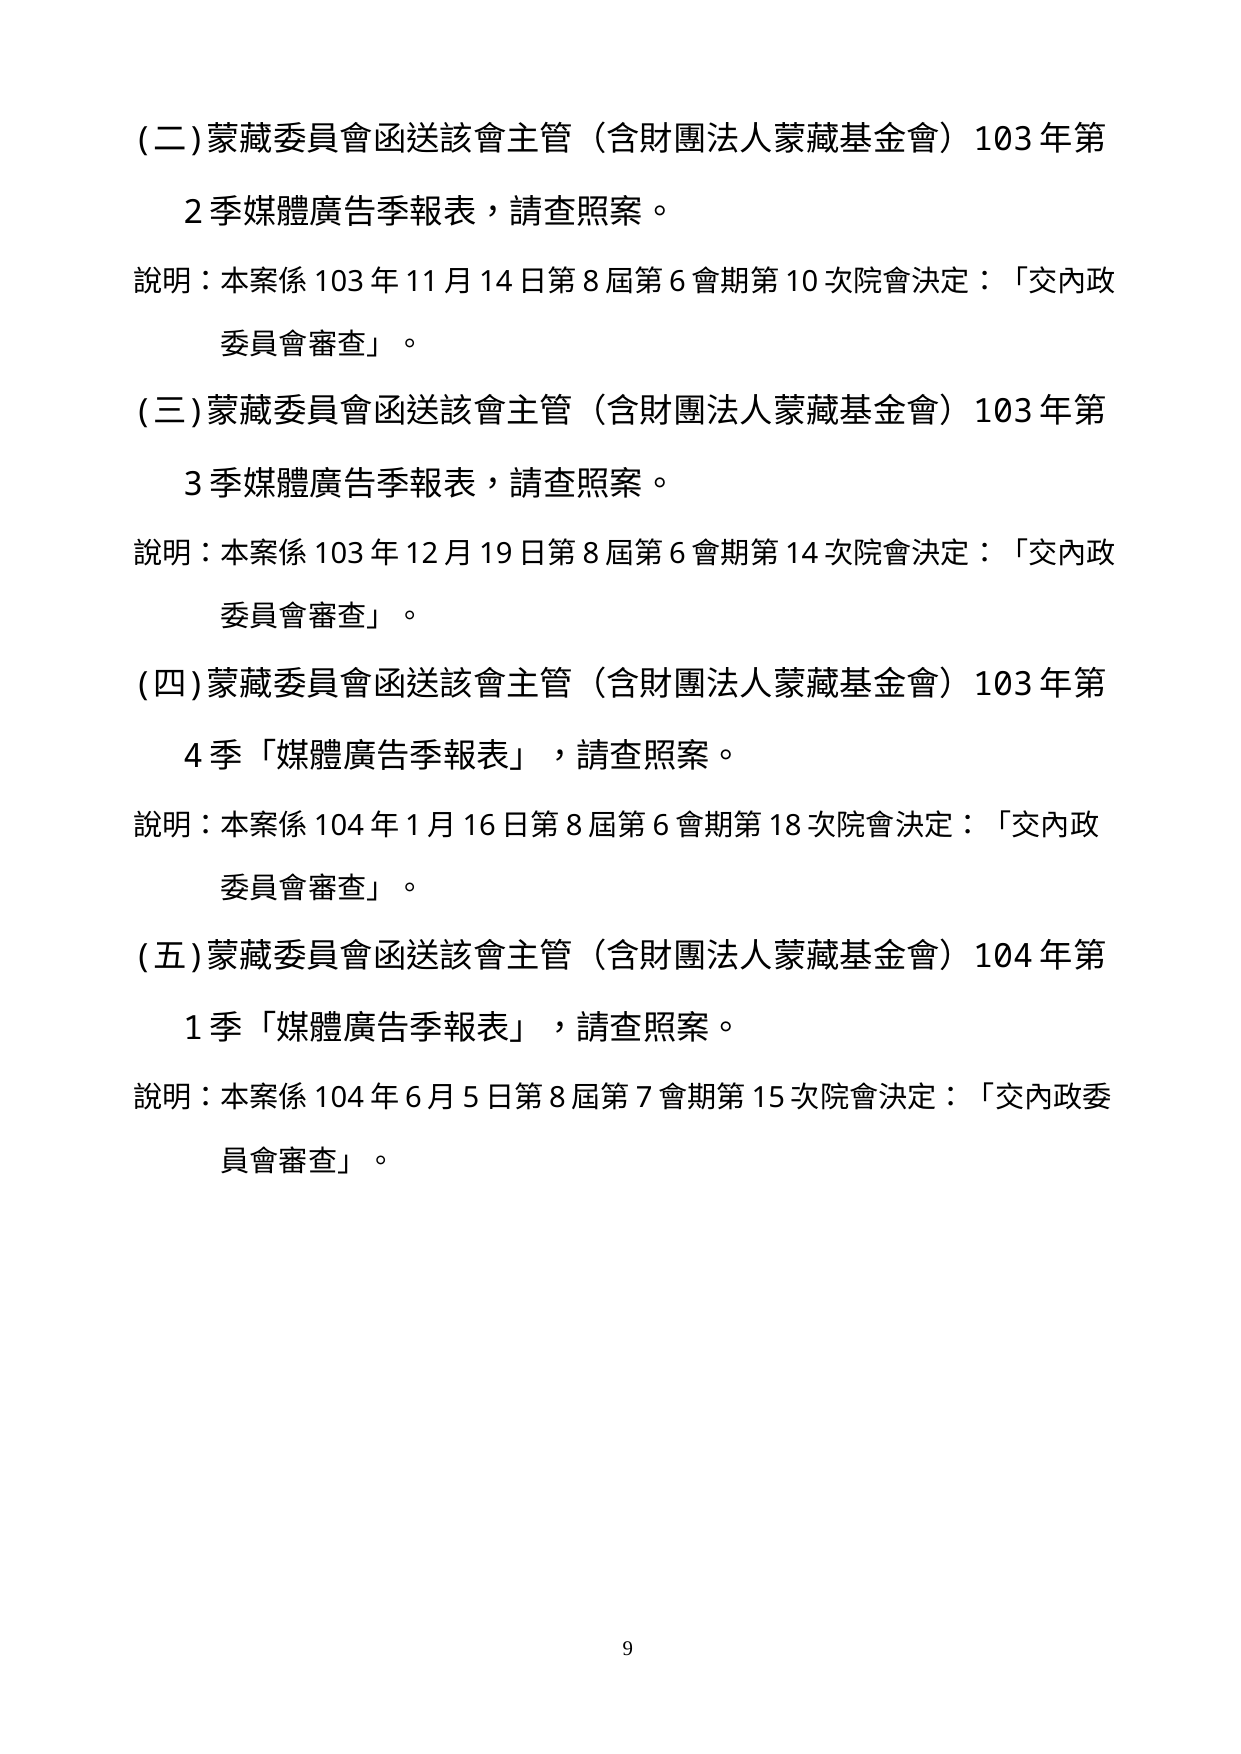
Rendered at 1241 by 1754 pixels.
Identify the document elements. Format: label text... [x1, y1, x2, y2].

text (二)蒙藏委員會函送該會主管（含財團法人蒙藏基金會）103年第2季媒體廣告季報表，請查照案。 [133, 112, 1122, 233]
text 說明：本案係104年6月5日第8屆第7會期第15次院會決定：「交內政委員會審查」。 [133, 1073, 1122, 1179]
text (四)蒙藏委員會函送該會主管（含財團法人蒙藏基金會）103年第4季「媒體廣告季報表」，請查照案。 [133, 656, 1122, 777]
text 說明：本案係104年1月16日第8屆第6會期第18次院會決定：「交內政委員會審查」。 [133, 801, 1122, 907]
text (五)蒙藏委員會函送該會主管（含財團法人蒙藏基金會）104年第1季「媒體廣告季報表」，請查照案。 [133, 928, 1122, 1049]
text (三)蒙藏委員會函送該會主管（含財團法人蒙藏基金會）103年第3季媒體廣告季報表，請查照案。 [133, 384, 1122, 505]
text 說明：本案係103年11月14日第8屆第6會期第10次院會決定：「交內政委員會審查」。 [133, 257, 1122, 363]
text 說明：本案係103年12月19日第8屆第6會期第14次院會決定：「交內政委員會審查」。 [133, 529, 1122, 635]
